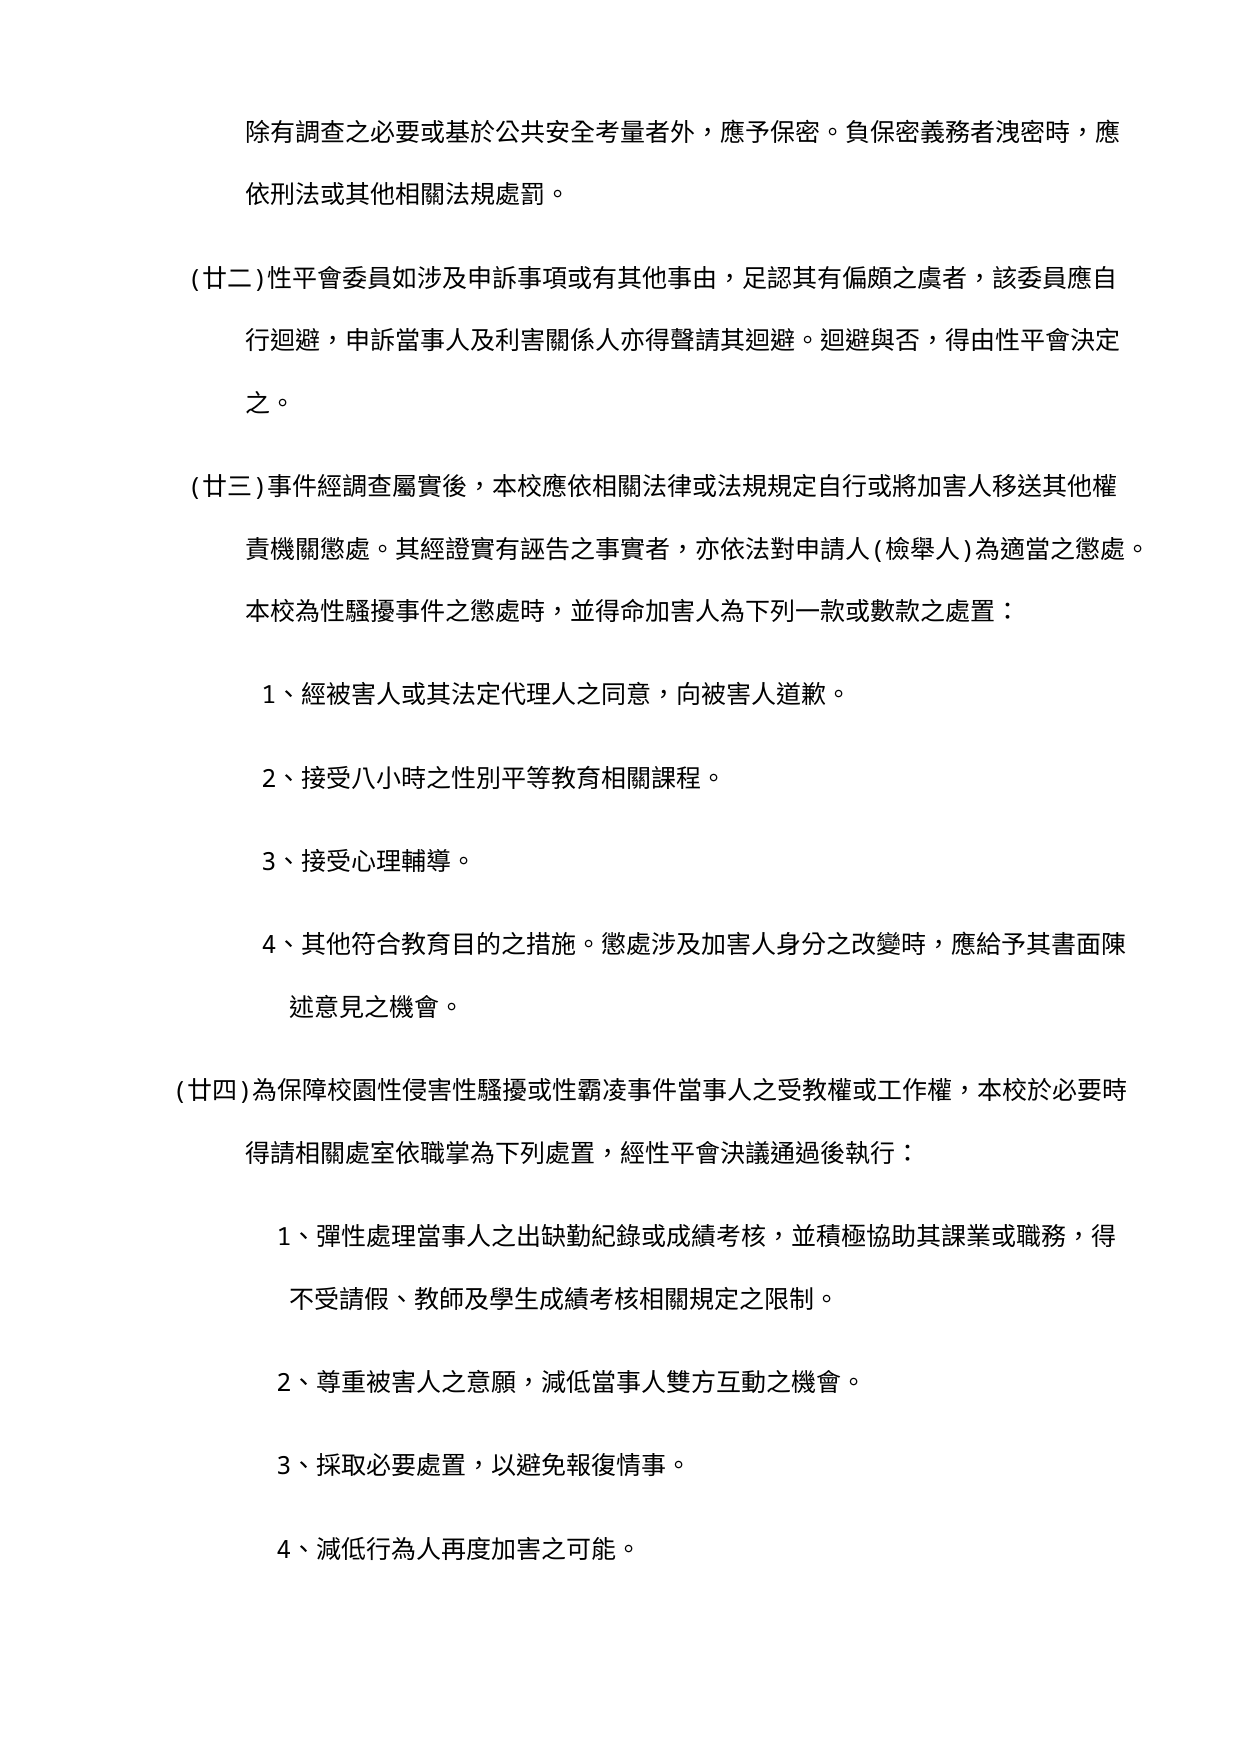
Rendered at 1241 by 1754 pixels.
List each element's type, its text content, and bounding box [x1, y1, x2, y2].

text 4、減低行為人再度加害之可能。 [186, 1506, 1128, 1568]
text 4、其他符合教育目的之措施。懲處涉及加害人身分之改變時，應給予其書面陳述意見之機會。 [186, 901, 1128, 1026]
text (廿三)事件經調查屬實後，本校應依相關法律或法規規定自行或將加害人移送其他權責機關懲處。其經證實有誣告之事實者，亦依法對申請人(檢舉人)為適當之懲處。本校為性騷擾事件之懲處時，並得命加害人為下列一款或數款之處置： [112, 443, 1128, 631]
text 1、彈性處理當事人之出缺勤紀錄或成績考核，並積極協助其課業或職務，得不受請假、教師及學生成績考核相關規定之限制。 [186, 1193, 1128, 1318]
text (廿四)為保障校園性侵害性騷擾或性霸凌事件當事人之受教權或工作權，本校於必要時得請相關處室依職掌為下列處置，經性平會決議通過後執行： [112, 1047, 1128, 1172]
text 2、尊重被害人之意願，減低當事人雙方互動之機會。 [186, 1339, 1128, 1401]
text 除有調查之必要或基於公共安全考量者外，應予保密。負保密義務者洩密時，應依刑法或其他相關法規處罰。 [112, 89, 1128, 214]
text 2、接受八小時之性別平等教育相關課程。 [186, 735, 1128, 797]
text (廿二)性平會委員如涉及申訴事項或有其他事由，足認其有偏頗之虞者，該委員應自行迴避，申訴當事人及利害關係人亦得聲請其迴避。迴避與否，得由性平會決定之。 [112, 235, 1128, 422]
text 1、經被害人或其法定代理人之同意，向被害人道歉。 [186, 651, 1128, 714]
text 3、採取必要處置，以避免報復情事。 [186, 1422, 1128, 1485]
text 3、接受心理輔導。 [186, 818, 1128, 881]
